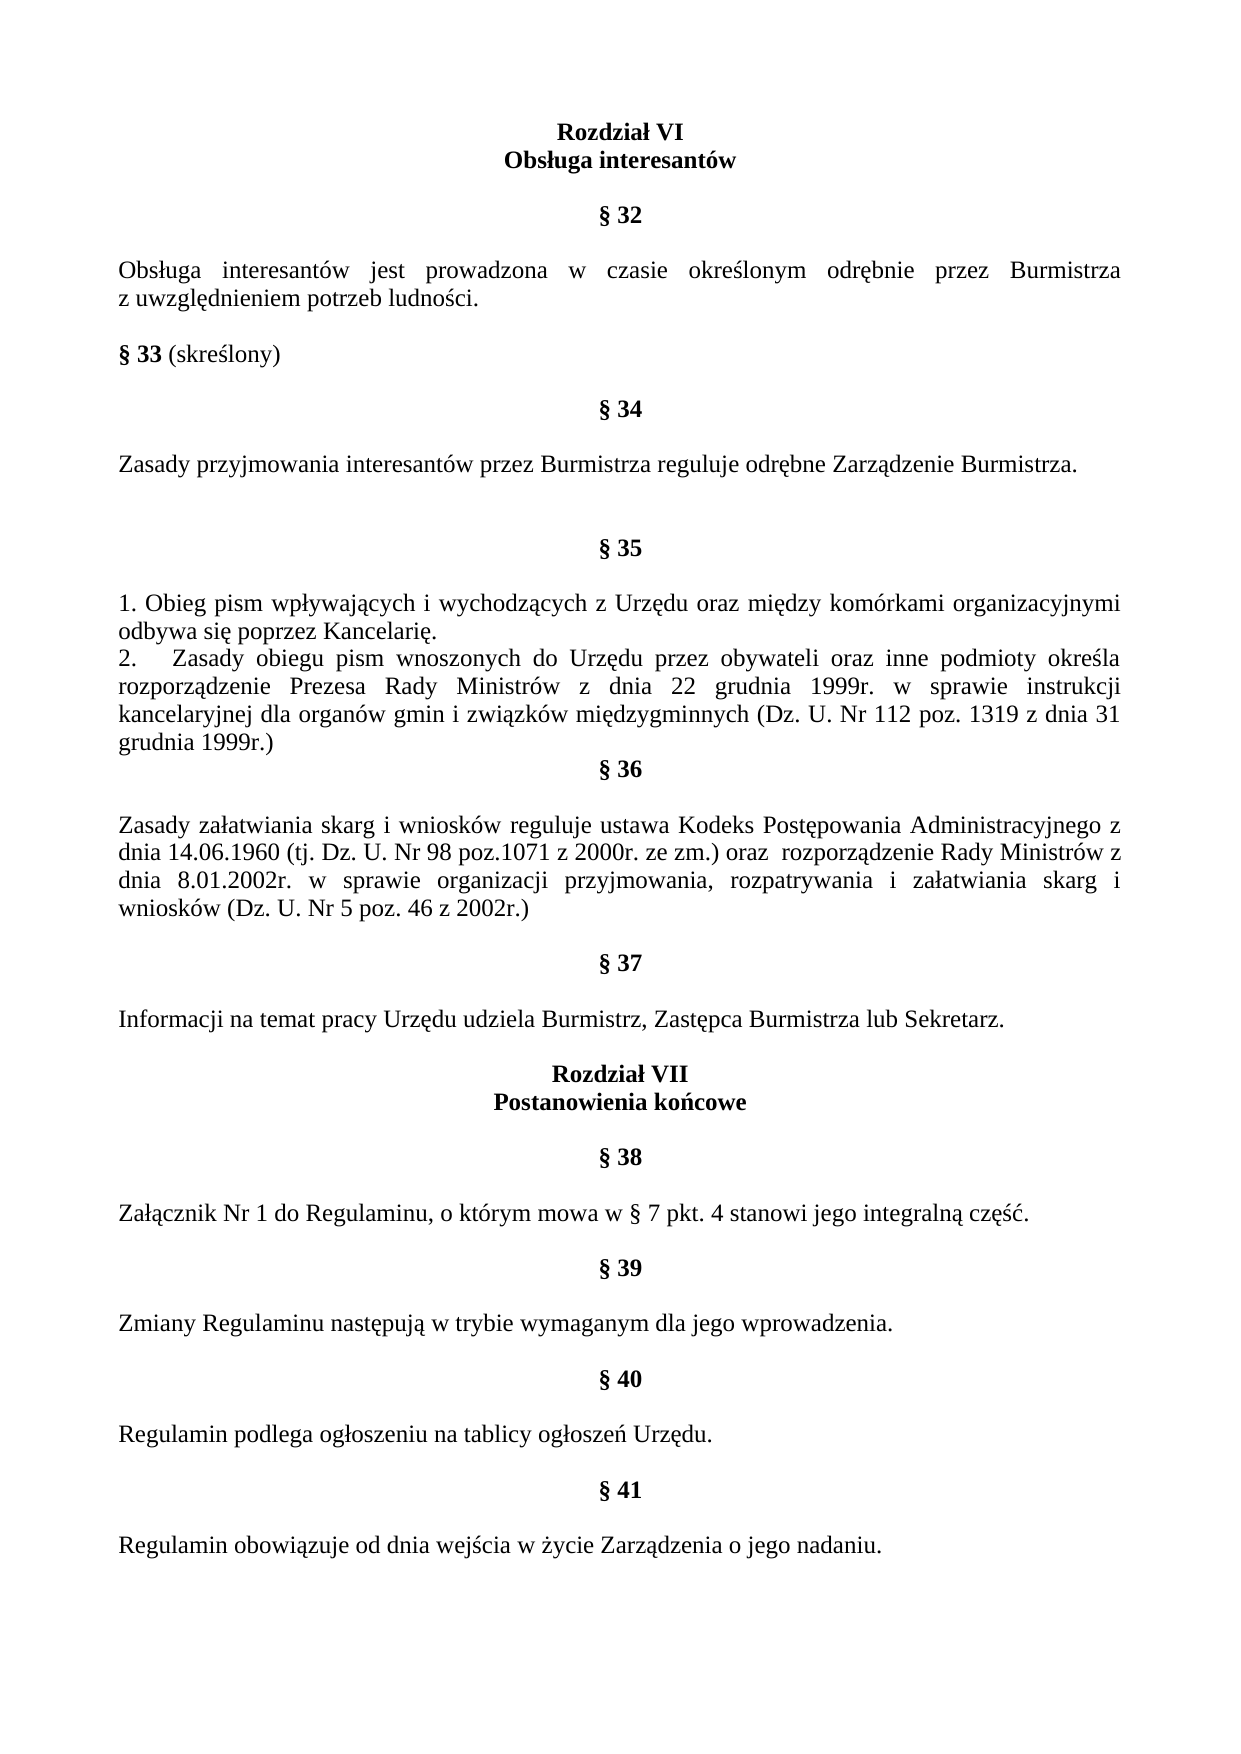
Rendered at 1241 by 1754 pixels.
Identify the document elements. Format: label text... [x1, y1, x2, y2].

text § 33 (skreślony) [118, 340, 1122, 367]
text Obsługa interesantów jest prowadzona w czasie określonym odrębnie przez Burmistrza z uwzględnieniem potrzeb ludności. [118, 257, 1122, 312]
text § 34 [118, 395, 1122, 423]
text § 39 [118, 1254, 1122, 1282]
text Regulamin podlega ogłoszeniu na tablicy ogłoszeń Urzędu. [118, 1420, 1122, 1448]
text § 38 [118, 1143, 1122, 1171]
text § 37 [118, 949, 1122, 977]
text Zmiany Regulaminu następują w trybie wymaganym dla jego wprowadzenia. [118, 1309, 1122, 1337]
text § 41 [118, 1476, 1122, 1503]
text Zasady przyjmowania interesantów przez Burmistrza reguluje odrębne Zarządzenie Burmistrza. [118, 451, 1122, 478]
text Postanowienia końcowe [118, 1088, 1122, 1116]
text § 35 [118, 534, 1122, 561]
text Zasady załatwiania skarg i wniosków reguluje ustawa Kodeks Postępowania Administracyjnego z dnia 14.06.1960 (tj. Dz. U. Nr 98 poz.1071 z 2000r. ze zm.) oraz rozporządzenie Rady Ministrów z dnia 8.01.2002r. w sprawie organizacji przyjmowania, rozpatrywania i załatwiania skarg i wniosków (Dz. U. Nr 5 poz. 46 z 2002r.) [118, 811, 1122, 922]
text Obsługa interesantów [118, 146, 1122, 173]
text § 36 [118, 755, 1122, 783]
text Informacji na temat pracy Urzędu udziela Burmistrz, Zastępca Burmistrza lub Sekretarz. [118, 1005, 1122, 1032]
text Załącznik Nr 1 do Regulaminu, o którym mowa w § 7 pkt. 4 stanowi jego integralną część. [118, 1199, 1122, 1226]
text Regulamin obowiązuje od dnia wejścia w życie Zarządzenia o jego nadaniu. [118, 1531, 1122, 1559]
text 1. Obieg pism wpływających i wychodzących z Urzędu oraz między komórkami organizacyjnymi odbywa się poprzez Kancelarię. [118, 589, 1122, 644]
text Rozdział VII [118, 1060, 1122, 1088]
text 2. Zasady obiegu pism wnoszonych do Urzędu przez obywateli oraz inne podmioty określa rozporządzenie Prezesa Rady Ministrów z dnia 22 grudnia 1999r. w sprawie instrukcji kancelaryjnej dla organów gmin i związków międzygminnych (Dz. U. Nr 112 poz. 1319 z dnia 31 grudnia 1999r.) [118, 644, 1122, 755]
text § 32 [118, 201, 1122, 229]
text § 40 [118, 1365, 1122, 1393]
text Rozdział VI [118, 118, 1122, 146]
